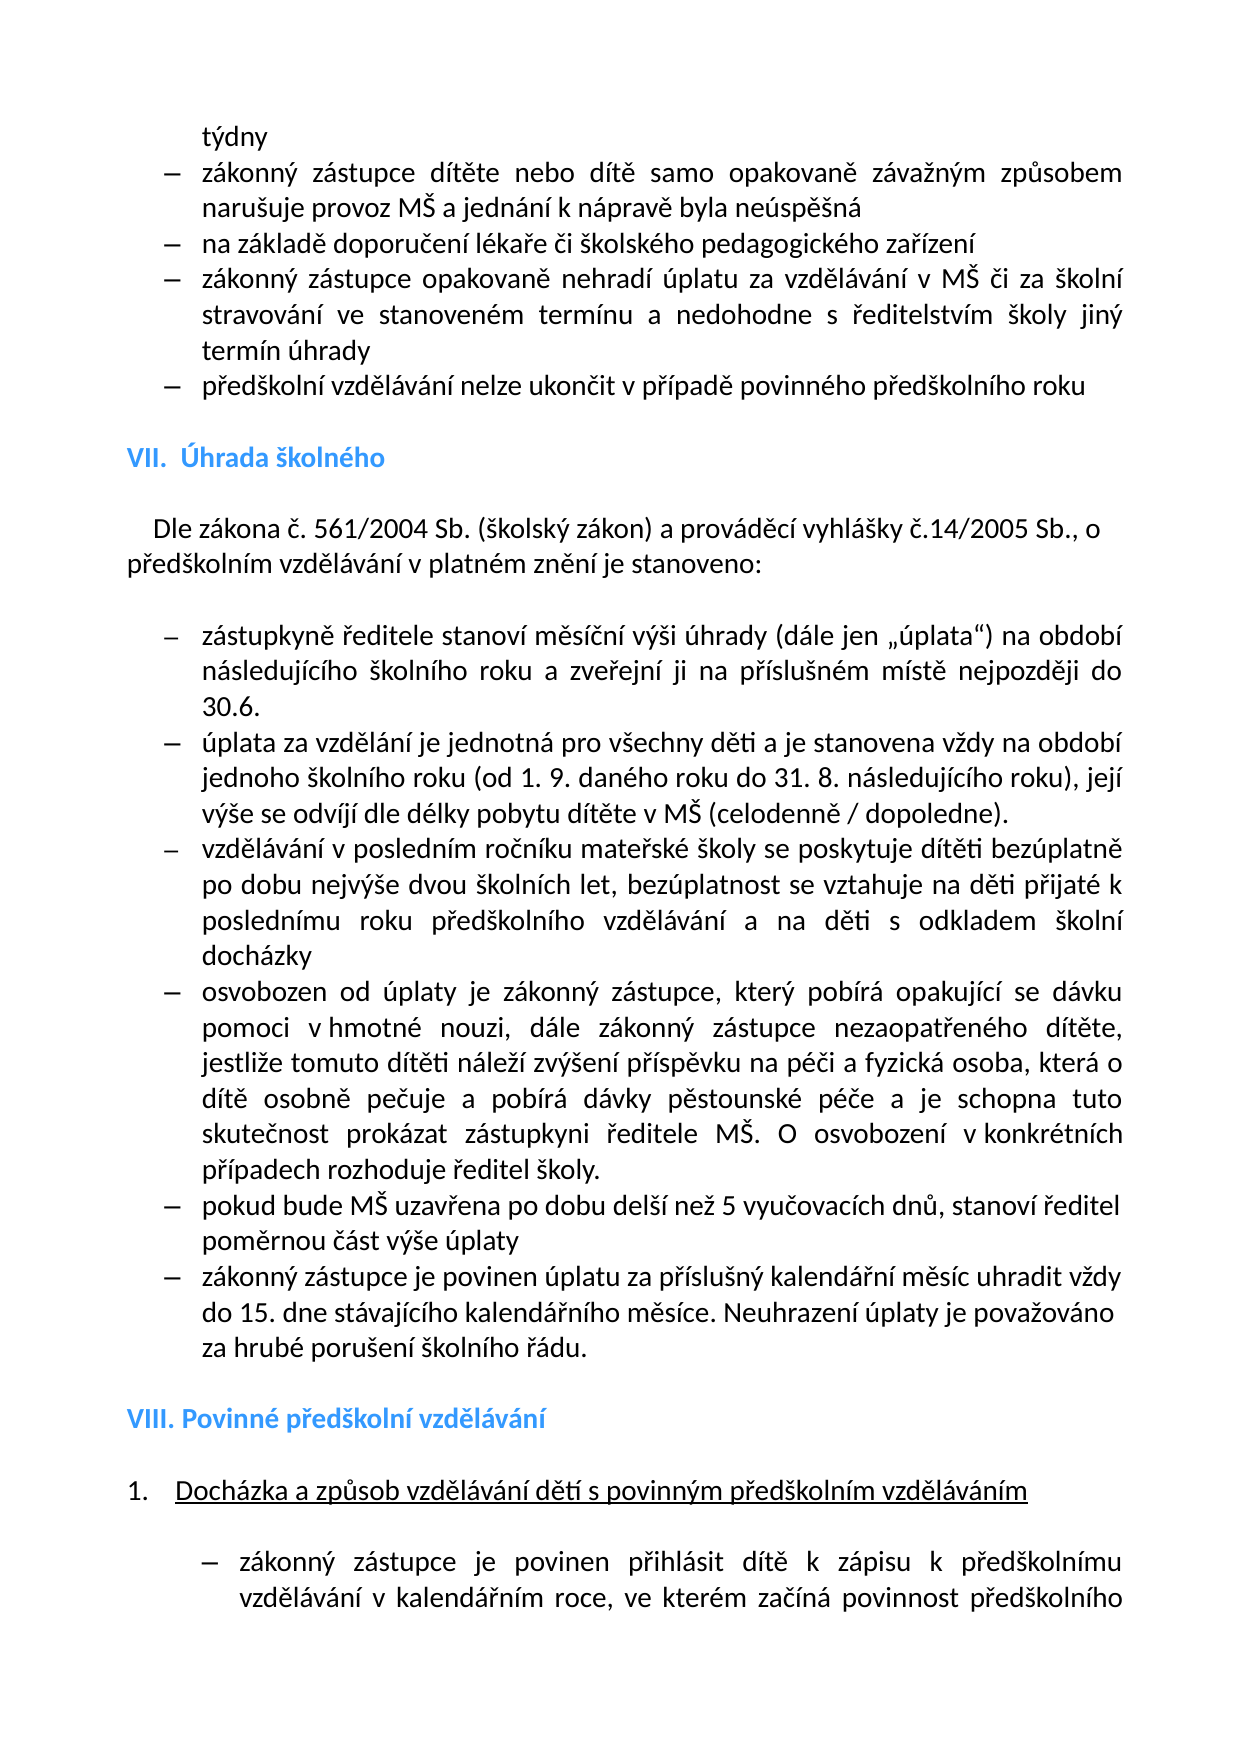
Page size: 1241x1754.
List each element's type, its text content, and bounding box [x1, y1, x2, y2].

list na základě doporučení lékaře či školského pedagogického zařízení [164, 225, 1123, 261]
text 1. Docházka a způsob vzdělávání dětí s povinným předškolním vzděláváním [127, 1472, 1123, 1507]
list zákonný zástupce je povinen přihlásit dítě k zápisu k předškolnímu vzdělávání v kalendářním roce, ve kterém začíná povinnost předškolního [202, 1543, 1123, 1614]
list úplata za vzdělání je jednotná pro všechny děti a je stanovena vždy na období jednoho školního roku (od 1. 9. daného roku do 31. 8. následujícího roku), její výše se odvíjí dle délky pobytu dítěte v MŠ (celodenně / dopoledne). [164, 724, 1123, 831]
list zástupkyně ředitele stanoví měsíční výši úhrady (dále jen „úplata“) na období následujícího školního roku a zveřejní ji na příslušném místě nejpozději do 30.6. [164, 617, 1123, 724]
text VII. Úhrada školného [127, 439, 1123, 474]
list vzdělávání v posledním ročníku mateřské školy se poskytuje dítěti bezúplatně po dobu nejvýše dvou školních let, bezúplatnost se vztahuje na děti přijaté k poslednímu roku předškolního vzdělávání a na děti s odkladem školní docházky [164, 831, 1123, 973]
list týdny [164, 118, 1123, 154]
list osvobozen od úplaty je zákonný zástupce, který pobírá opakující se dávku pomoci v hmotné nouzi, dále zákonný zástupce nezaopatřeného dítěte, jestliže tomuto dítěti náleží zvýšení příspěvku na péči a fyzická osoba, která o dítě osobně pečuje a pobírá dávky pěstounské péče a je schopna tuto skutečnost prokázat zástupkyni ředitele MŠ. O osvobození v konkrétních případech rozhoduje ředitel školy. [164, 973, 1123, 1187]
list zákonný zástupce dítěte nebo dítě samo opakovaně závažným způsobem narušuje provoz MŠ a jednání k nápravě byla neúspěšná [164, 154, 1123, 225]
list zákonný zástupce opakovaně nehradí úplatu za vzdělávání v MŠ či za školní stravování ve stanoveném termínu a nedohodne s ředitelstvím školy jiný termín úhrady [164, 261, 1123, 367]
list předškolní vzdělávání nelze ukončit v případě povinného předškolního roku [164, 367, 1123, 403]
text VIII. Povinné předškolní vzdělávání [127, 1401, 1123, 1436]
list zákonný zástupce je povinen úplatu za příslušný kalendářní měsíc uhradit vždy do 15. dne stávajícího kalendářního měsíce. Neuhrazení úplaty je považováno za hrubé porušení školního řádu. [164, 1258, 1123, 1365]
text Dle zákona č. 561/2004 Sb. (školský zákon) a prováděcí vyhlášky č.14/2005 Sb., o předškolním vzdělávání v platném znění je stanoveno: [127, 510, 1123, 581]
list pokud bude MŠ uzavřena po dobu delší než 5 vyučovacích dnů, stanoví ředitel poměrnou část výše úplaty [164, 1187, 1123, 1258]
